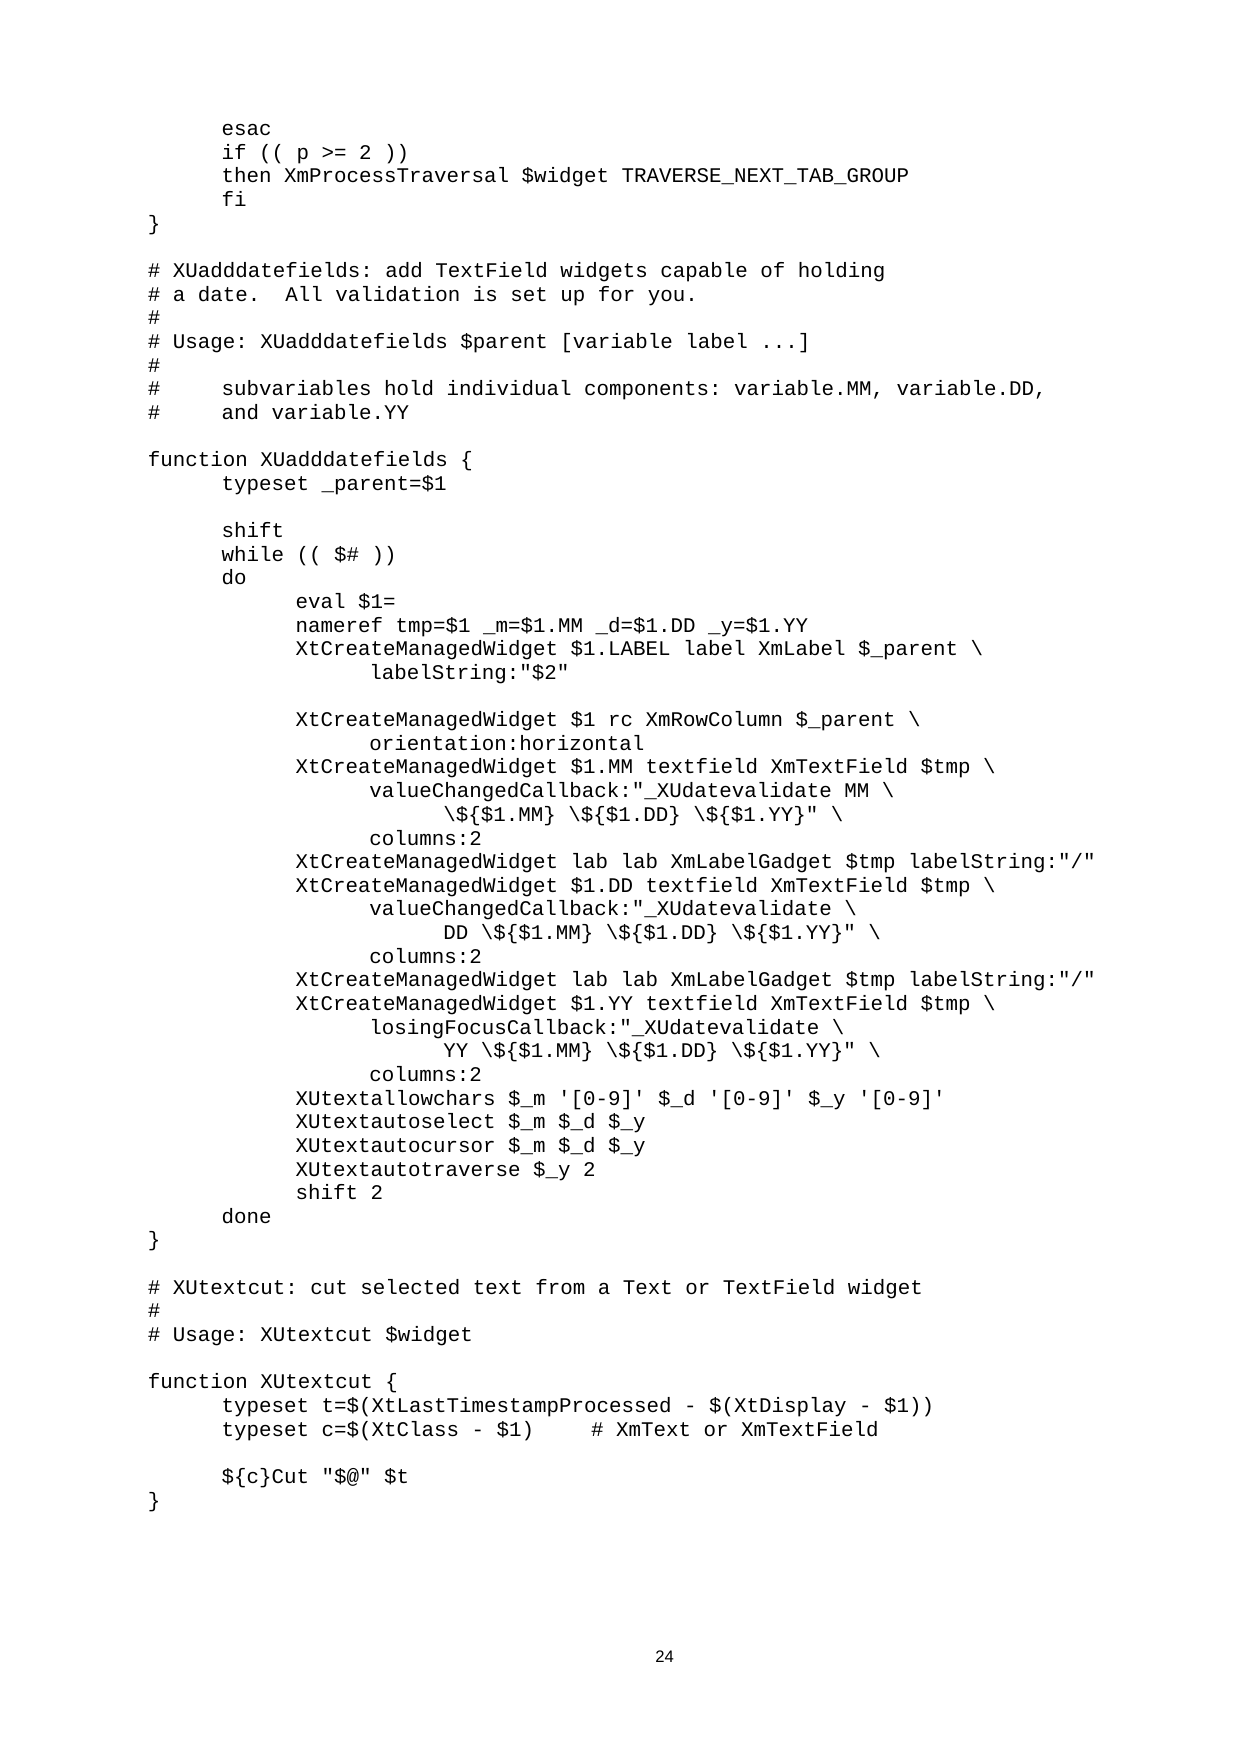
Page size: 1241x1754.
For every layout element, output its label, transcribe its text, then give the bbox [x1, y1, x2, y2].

text # [148, 307, 1181, 331]
text if (( p >= 2 )) [148, 142, 1181, 165]
text do [148, 567, 1181, 591]
text shift 2 [148, 1182, 1181, 1206]
text eval $1= [148, 591, 1181, 615]
text columns:2 [148, 946, 1181, 969]
text # XUtextcut: cut selected text from a Text or TextField widget [148, 1277, 1181, 1300]
text fi [148, 189, 1181, 213]
text XtCreateManagedWidget $1.LABEL label XmLabel $_parent \ [148, 638, 1181, 662]
text typeset t=$(XtLastTimestampProcessed - $(XtDisplay - $1)) [148, 1395, 1181, 1419]
text columns:2 [148, 827, 1181, 851]
text } [148, 1489, 1181, 1513]
text XtCreateManagedWidget $1.YY textfield XmTextField $tmp \ [148, 993, 1181, 1017]
text shift [148, 520, 1181, 544]
text DD \${$1.MM} \${$1.DD} \${$1.YY}" \ [148, 922, 1181, 946]
text while (( $# )) [148, 544, 1181, 567]
text ${c}Cut "$@" $t [148, 1466, 1181, 1489]
text esac [148, 118, 1181, 142]
text valueChangedCallback:"_XUdatevalidate \ [148, 898, 1181, 922]
text # Usage: XUtextcut $widget [148, 1324, 1181, 1348]
text typeset c=$(XtClass - $1) # XmText or XmTextField [148, 1419, 1181, 1442]
text \${$1.MM} \${$1.DD} \${$1.YY}" \ [148, 804, 1181, 827]
text } [148, 213, 1181, 236]
text then XmProcessTraversal $widget TRAVERSE_NEXT_TAB_GROUP [148, 165, 1181, 189]
text valueChangedCallback:"_XUdatevalidate MM \ [148, 780, 1181, 804]
text # [148, 1300, 1181, 1324]
text YY \${$1.MM} \${$1.DD} \${$1.YY}" \ [148, 1040, 1181, 1064]
text # Usage: XUadddatefields $parent [variable label ...] [148, 331, 1181, 354]
text columns:2 [148, 1064, 1181, 1088]
text XtCreateManagedWidget lab lab XmLabelGadget $tmp labelString:"/" [148, 969, 1181, 993]
text function XUtextcut { [148, 1371, 1181, 1395]
text XUtextautoselect $_m $_d $_y [148, 1111, 1181, 1135]
text XUtextautotraverse $_y 2 [148, 1158, 1181, 1182]
text XUtextallowchars $_m '[0-9]' $_d '[0-9]' $_y '[0-9]' [148, 1088, 1181, 1111]
text labelString:"$2" [148, 662, 1181, 686]
text # and variable.YY [148, 402, 1181, 426]
text orientation:horizontal [148, 733, 1181, 757]
text XtCreateManagedWidget $1.MM textfield XmTextField $tmp \ [148, 757, 1181, 780]
text XtCreateManagedWidget lab lab XmLabelGadget $tmp labelString:"/" [148, 851, 1181, 875]
text # subvariables hold individual components: variable.MM, variable.DD, [148, 378, 1181, 402]
text XUtextautocursor $_m $_d $_y [148, 1135, 1181, 1158]
text # [148, 354, 1181, 378]
text done [148, 1206, 1181, 1229]
text XtCreateManagedWidget $1.DD textfield XmTextField $tmp \ [148, 875, 1181, 898]
text nameref tmp=$1 _m=$1.MM _d=$1.DD _y=$1.YY [148, 615, 1181, 638]
text # XUadddatefields: add TextField widgets capable of holding [148, 260, 1181, 284]
text XtCreateManagedWidget $1 rc XmRowColumn $_parent \ [148, 709, 1181, 733]
text typeset _parent=$1 [148, 473, 1181, 496]
text losingFocusCallback:"_XUdatevalidate \ [148, 1017, 1181, 1040]
text } [148, 1229, 1181, 1253]
text # a date. All validation is set up for you. [148, 284, 1181, 307]
text function XUadddatefields { [148, 449, 1181, 473]
